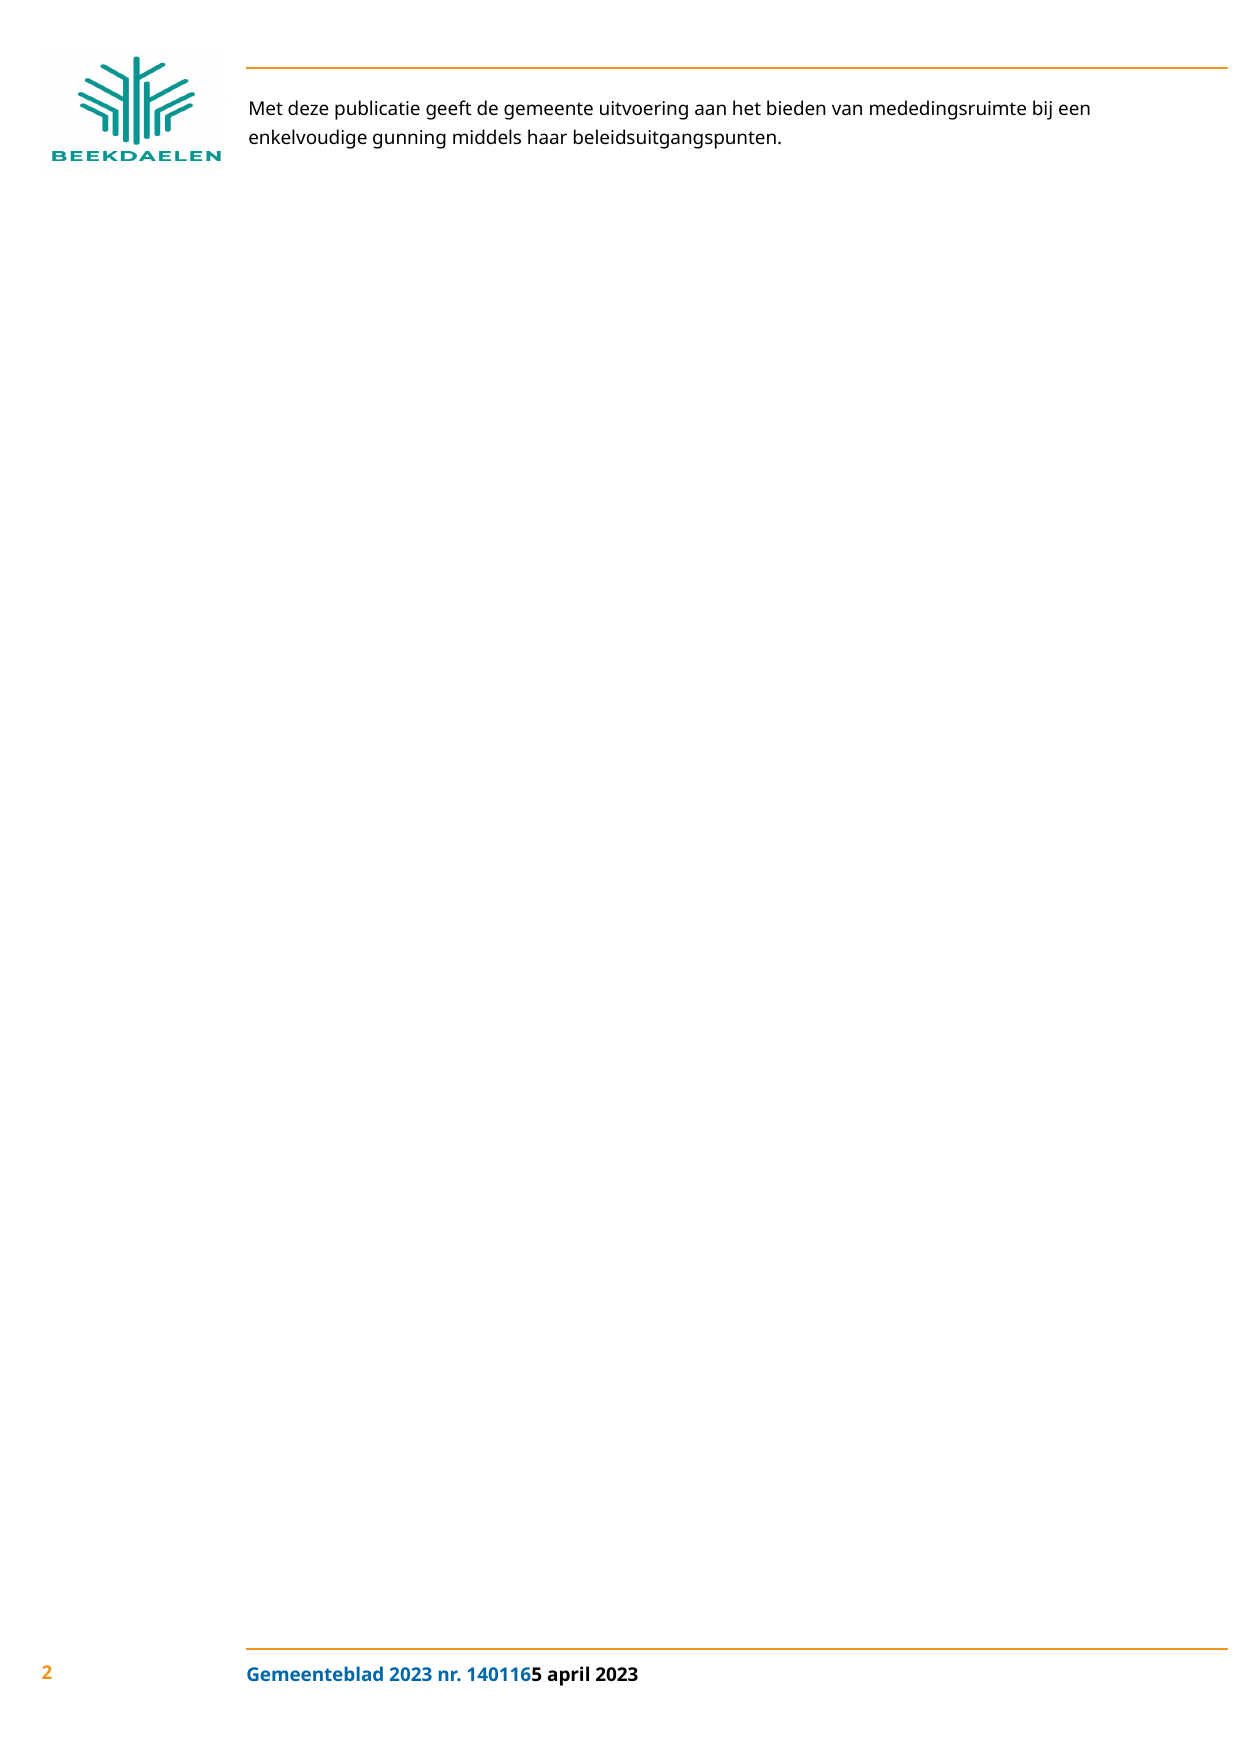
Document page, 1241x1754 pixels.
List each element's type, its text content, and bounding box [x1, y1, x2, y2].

picture [41, 47, 231, 172]
text Met deze publicatie geeft de gemeente uitvoering aan het bieden van mededingsruimte bij een enkelvoudige gunning middels haar beleidsuitgangspunten. [248, 95, 1152, 150]
